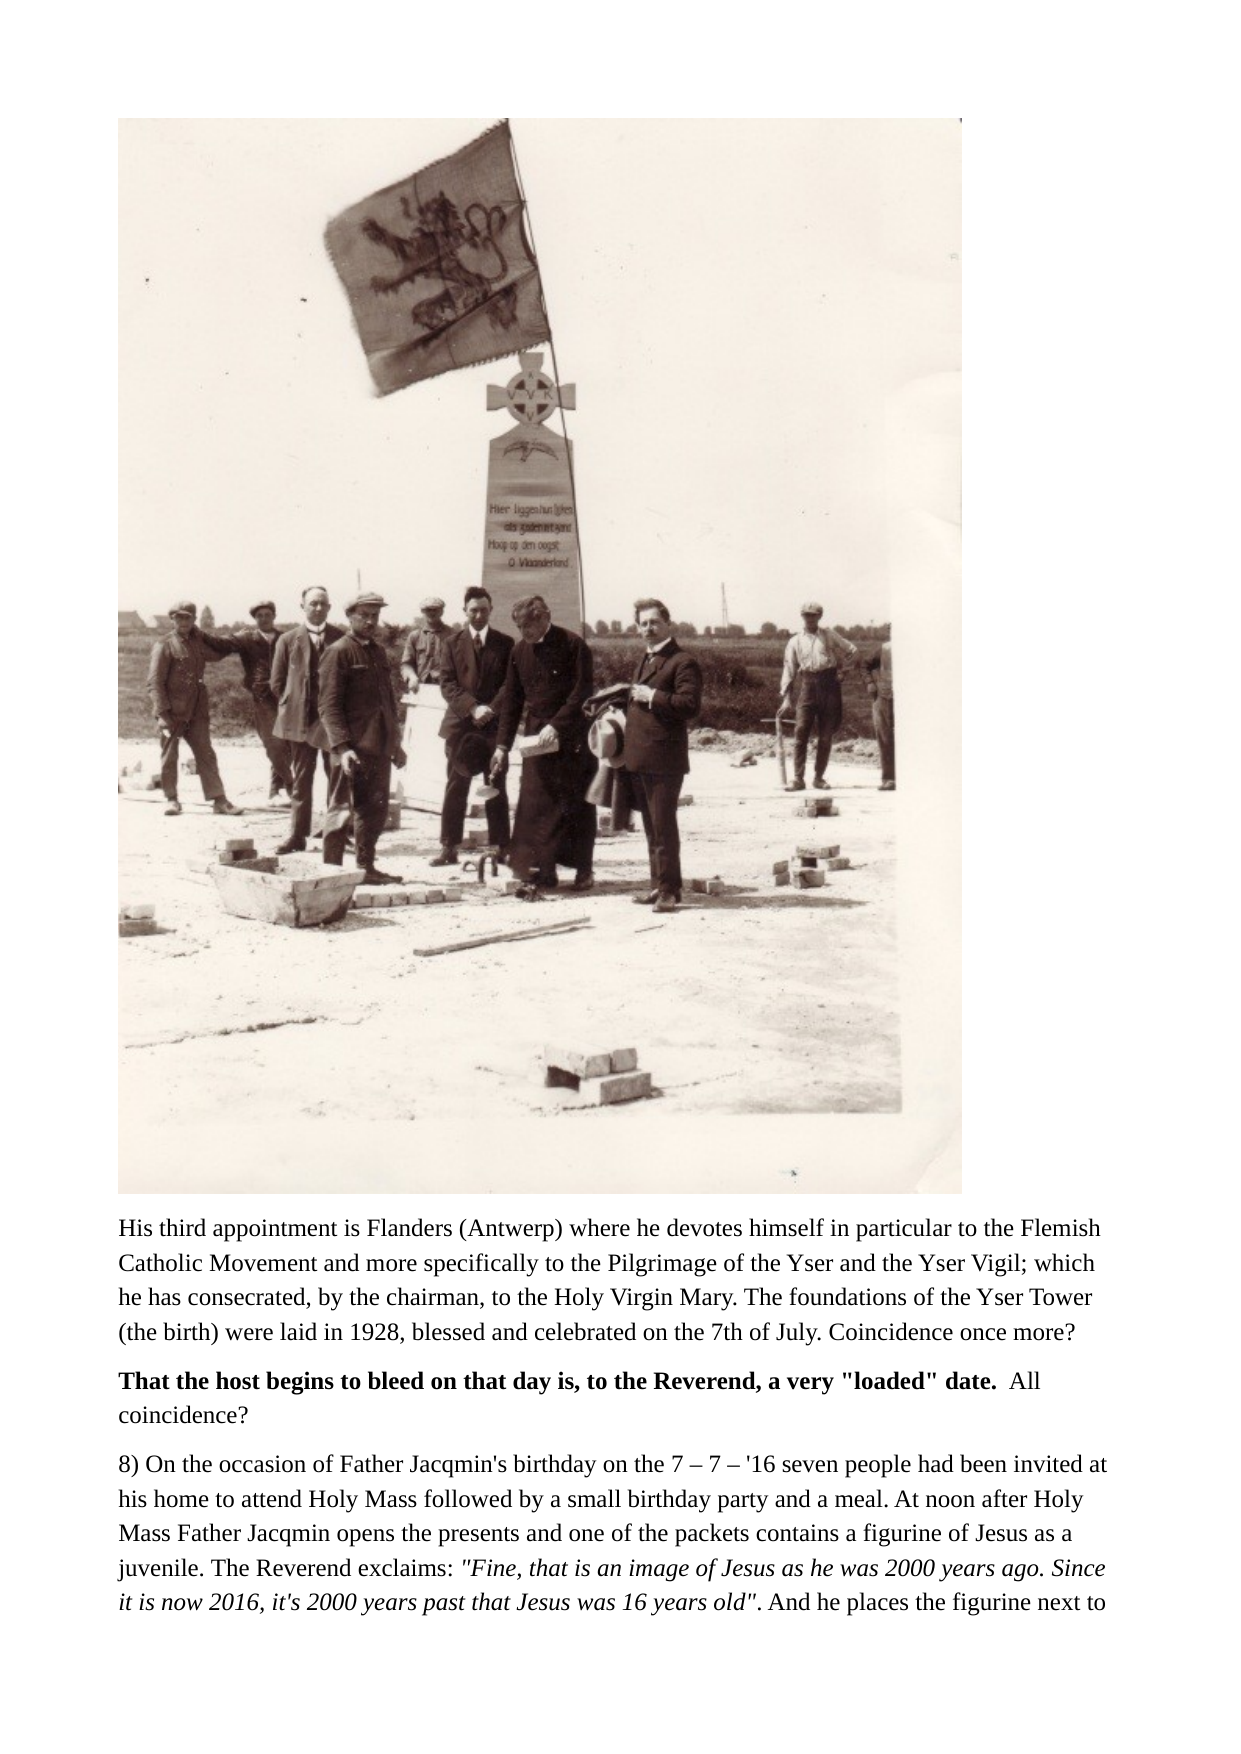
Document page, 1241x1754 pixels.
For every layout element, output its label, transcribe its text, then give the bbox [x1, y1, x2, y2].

text His third appointment is Flanders (Antwerp) where he devotes himself in particular to the Flemish Catholic Movement and more specifically to the Pilgrimage of the Yser and the Yser Vigil; which he has consecrated, by the chairman, to the Holy Virgin Mary. The foundations of the Yser Tower (the birth) were laid in 1928, blessed and celebrated on the 7th of July. Coincidence once more? [118, 1213, 1122, 1346]
picture [118, 118, 962, 1194]
text That the host begins to bleed on that day is, to the Reverend, a very "loaded" date. All coincidence? [118, 1366, 1122, 1429]
text 8) On the occasion of Father Jacqmin's birthday on the 7 – 7 – '16 seven people had been invited at his home to attend Holy Mass followed by a small birthday party and a meal. At noon after Holy Mass Father Jacqmin opens the presents and one of the packets contains a figurine of Jesus as a juvenile. The Reverend exclaims: "Fine, that is an image of Jesus as he was 2000 years ago. Since it is now 2016, it's 2000 years past that Jesus was 16 years old". And he places the figurine next to [118, 1449, 1122, 1616]
